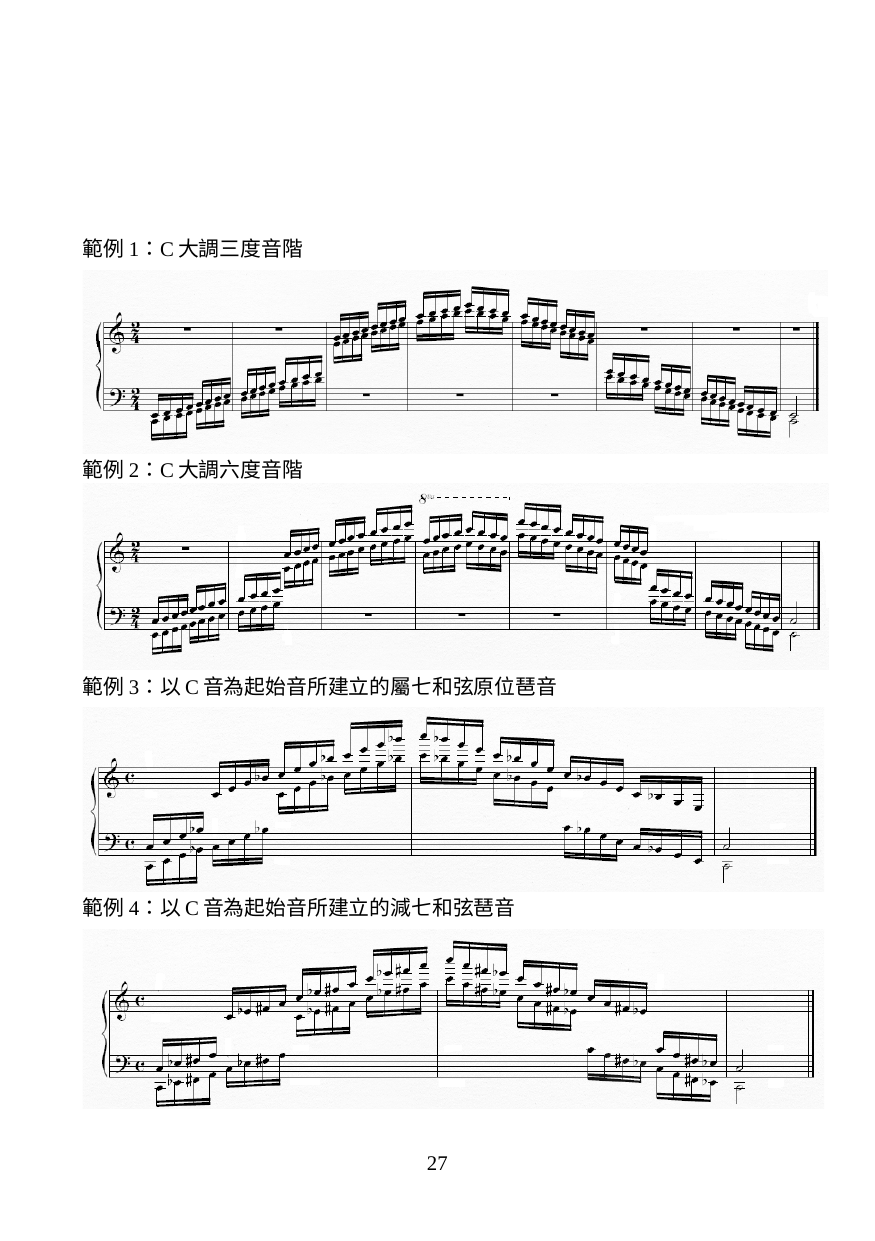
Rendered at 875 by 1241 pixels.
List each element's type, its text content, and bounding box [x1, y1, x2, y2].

text 範例2：C大調六度音階 [83, 454, 791, 483]
text 範例3：以C音為起始音所建立的屬七和弦原位琶音 [83, 670, 791, 700]
text 範例4：以C音為起始音所建立的減七和弦琶音 [83, 892, 791, 922]
text 範例1：C大調三度音階 [83, 232, 791, 263]
